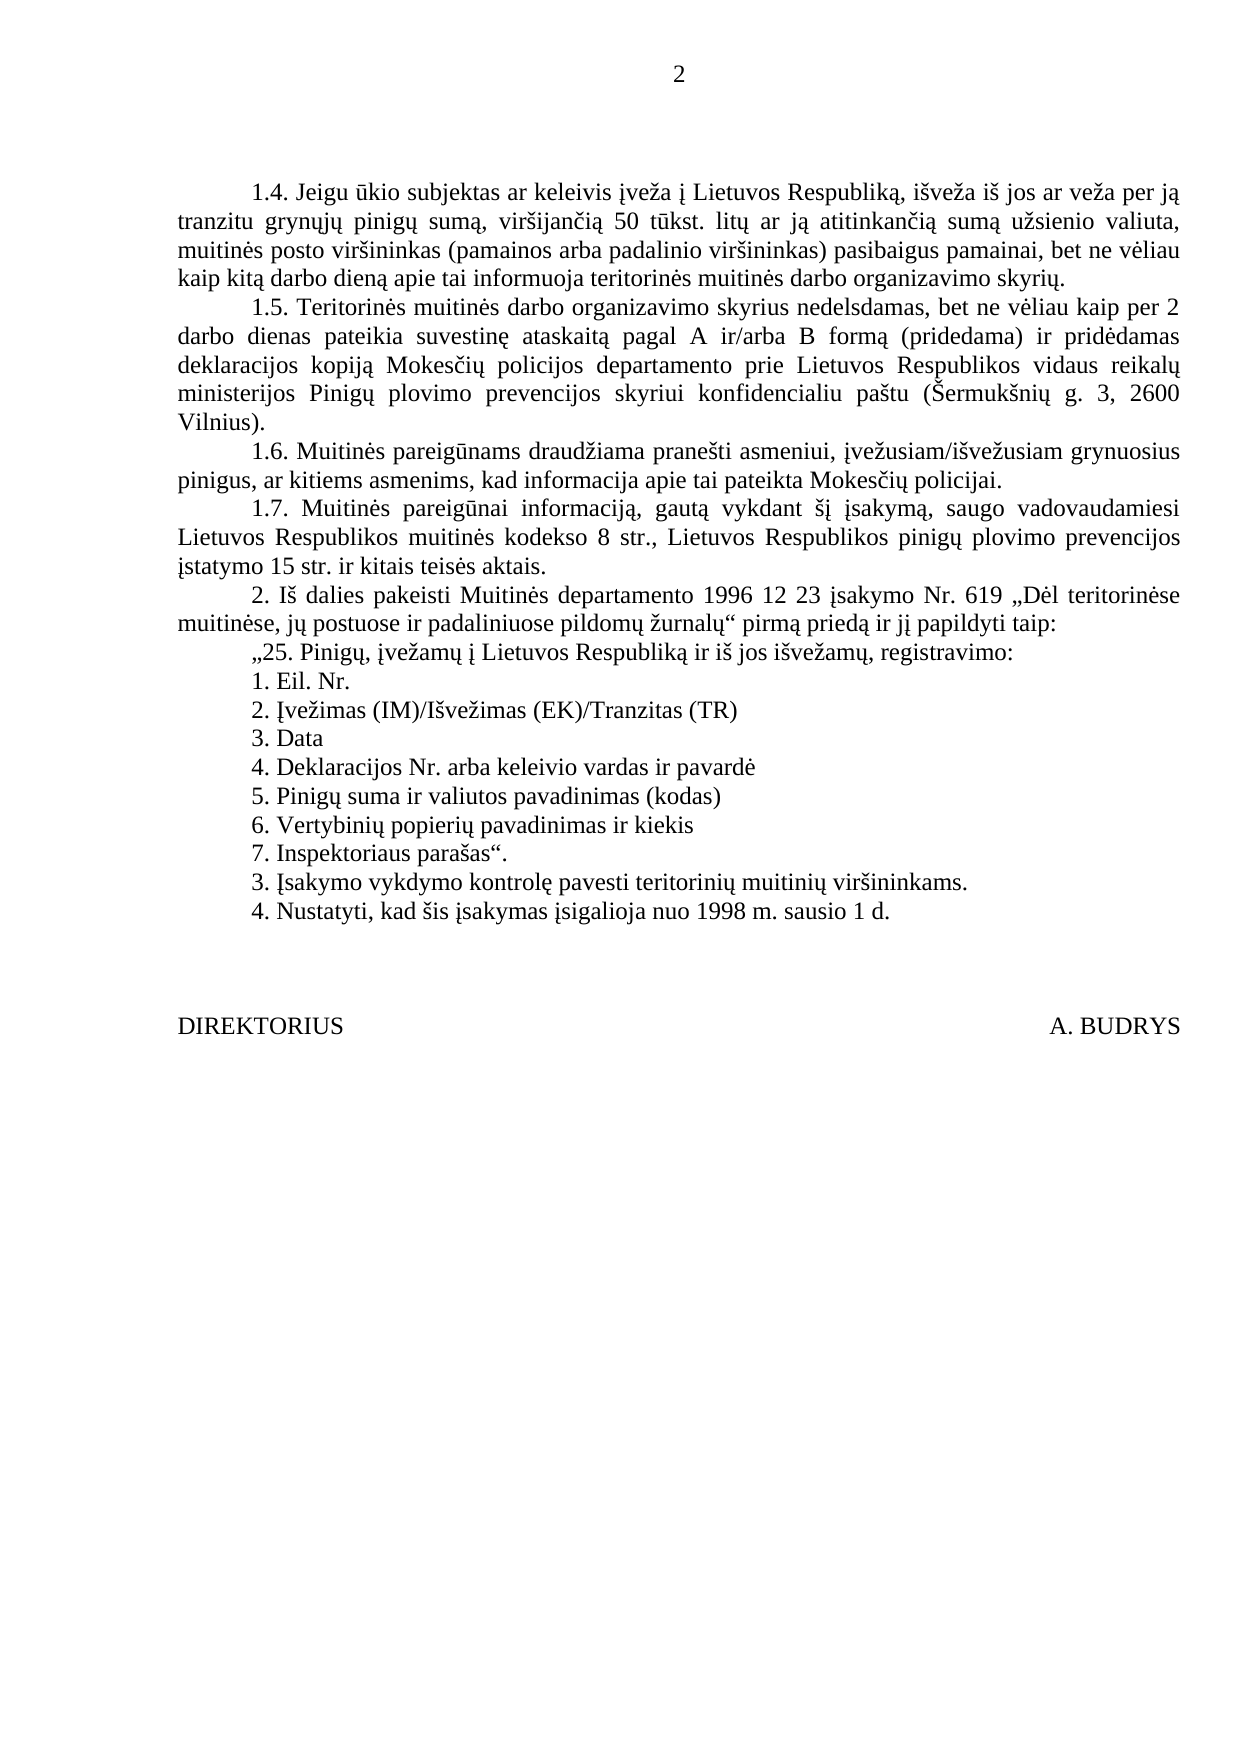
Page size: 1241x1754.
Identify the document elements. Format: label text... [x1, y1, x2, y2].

text 2. Įvežimas (IM)/Išvežimas (EK)/Tranzitas (TR) [177, 695, 1181, 723]
text 3. Data [177, 723, 1181, 752]
text 2. Iš dalies pakeisti Muitinės departamento 1996 12 23 įsakymo Nr. 619 „Dėl teritorinėse muitinėse, jų postuose ir padaliniuose pildomų žurnalų“ pirmą priedą ir jį papildyti taip: [177, 580, 1181, 637]
text 1.4. Jeigu ūkio subjektas ar keleivis įveža į Lietuvos Respubliką, išveža iš jos ar veža per ją tranzitu grynųjų pinigų sumą, viršijančią 50 tūkst. litų ar ją atitinkančią sumą užsienio valiuta, muitinės posto viršininkas (pamainos arba padalinio viršininkas) pasibaigus pamainai, bet ne vėliau kaip kitą darbo dieną apie tai informuoja teritorinės muitinės darbo organizavimo skyrių. [177, 177, 1181, 292]
text DIREKTORIUS A. BUDRYS [177, 1011, 1181, 1040]
text 1.5. Teritorinės muitinės darbo organizavimo skyrius nedelsdamas, bet ne vėliau kaip per 2 darbo dienas pateikia suvestinę ataskaitą pagal A ir/arba B formą (pridedama) ir pridėdamas deklaracijos kopiją Mokesčių policijos departamento prie Lietuvos Respublikos vidaus reikalų ministerijos Pinigų plovimo prevencijos skyriui konfidencialiu paštu (Šermukšnių g. 3, 2600 Vilnius). [177, 292, 1181, 436]
text 5. Pinigų suma ir valiutos pavadinimas (kodas) [177, 781, 1181, 810]
text 6. Vertybinių popierių pavadinimas ir kiekis [177, 810, 1181, 838]
text 4. Deklaracijos Nr. arba keleivio vardas ir pavardė [177, 752, 1181, 781]
text „25. Pinigų, įvežamų į Lietuvos Respubliką ir iš jos išvežamų, registravimo: [177, 637, 1181, 666]
text 4. Nustatyti, kad šis įsakymas įsigalioja nuo 1998 m. sausio 1 d. [177, 896, 1181, 925]
text 1.7. Muitinės pareigūnai informaciją, gautą vykdant šį įsakymą, saugo vadovaudamiesi Lietuvos Respublikos muitinės kodekso 8 str., Lietuvos Respublikos pinigų plovimo prevencijos įstatymo 15 str. ir kitais teisės aktais. [177, 493, 1181, 580]
text 1.6. Muitinės pareigūnams draudžiama pranešti asmeniui, įvežusiam/išvežusiam grynuosius pinigus, ar kitiems asmenims, kad informacija apie tai pateikta Mokesčių policijai. [177, 436, 1181, 493]
text 7. Inspektoriaus parašas“. [177, 838, 1181, 867]
text 1. Eil. Nr. [177, 666, 1181, 695]
text 3. Įsakymo vykdymo kontrolę pavesti teritorinių muitinių viršininkams. [177, 867, 1181, 896]
